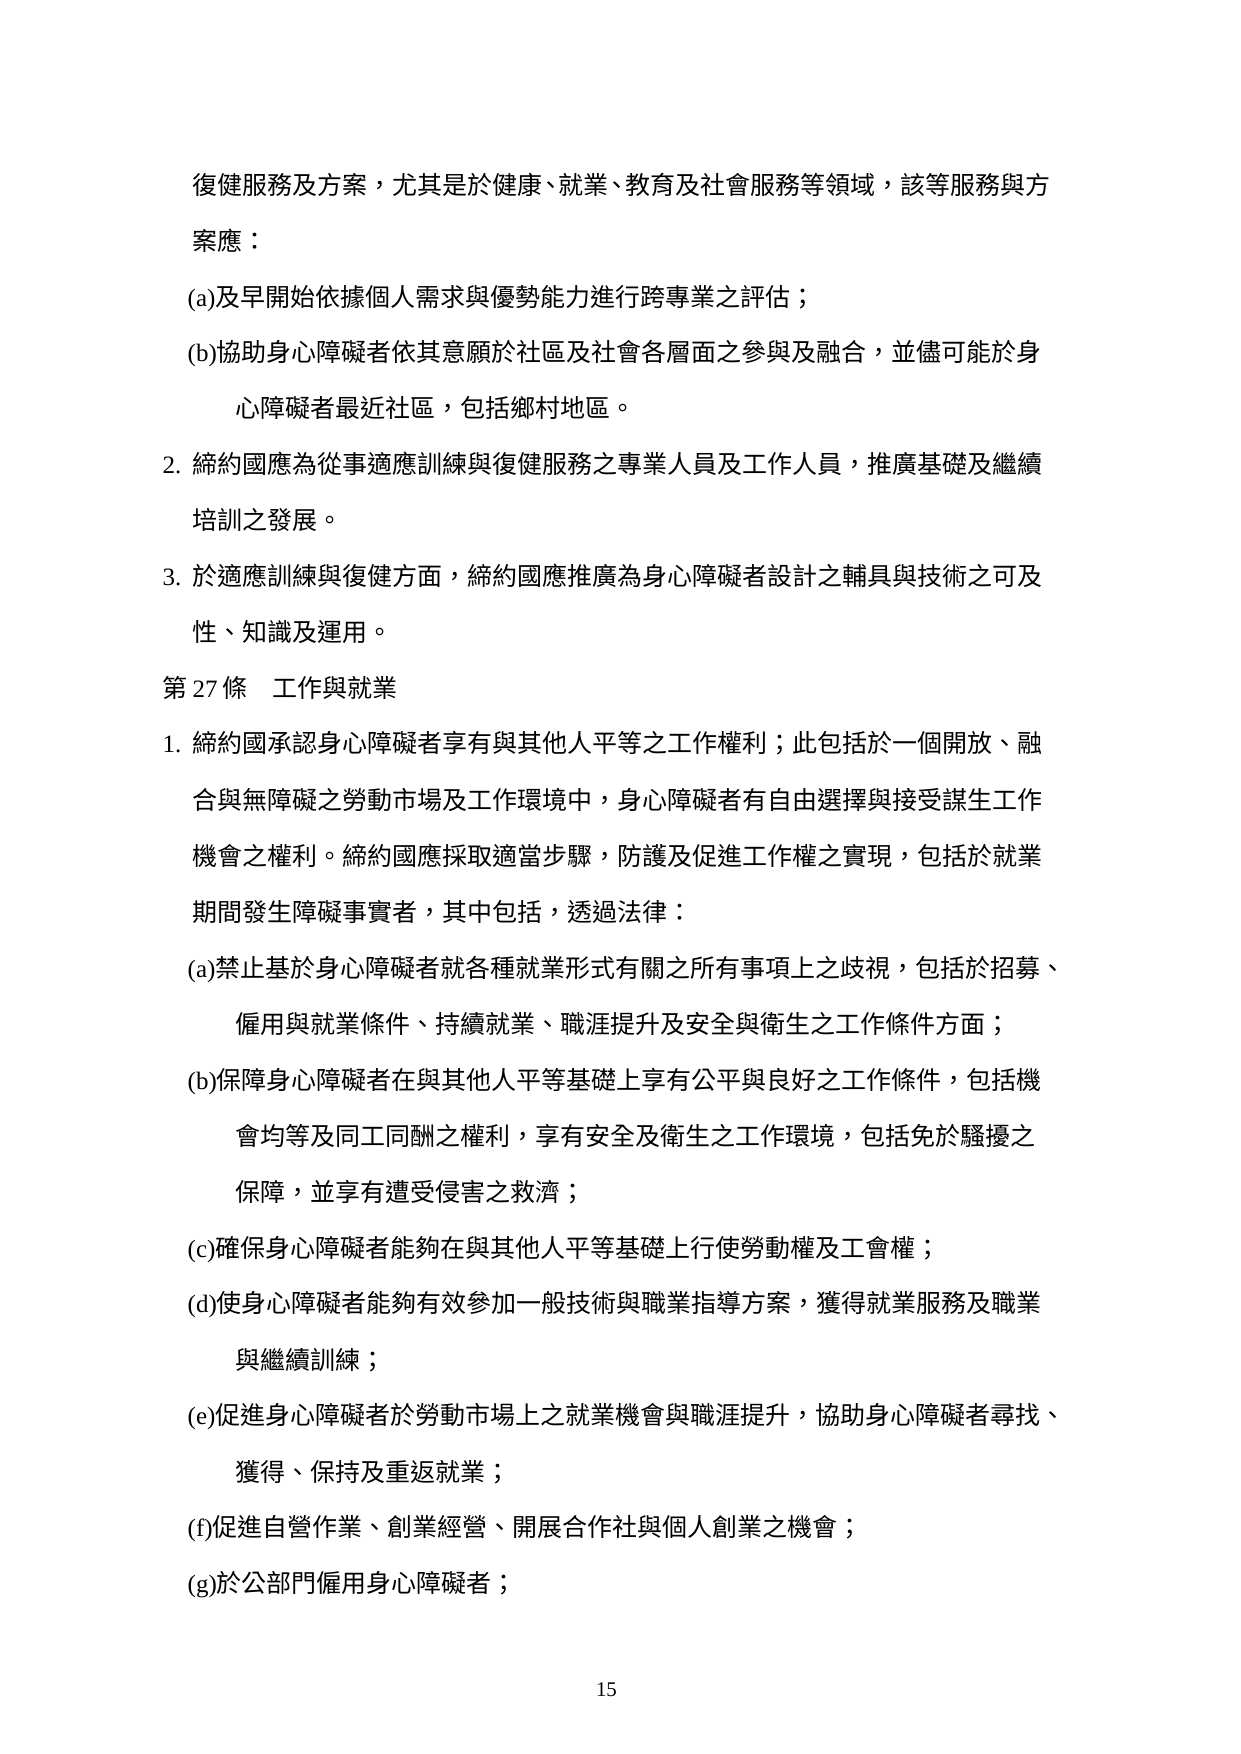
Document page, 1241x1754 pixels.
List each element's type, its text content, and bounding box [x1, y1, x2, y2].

text (b)保障身心障礙者在與其他人平等基礎上享有公平與良好之工作條件，包括機會均等及同工同酬之權利，享有安全及衛生之工作環境，包括免於騷擾之保障，並享有遭受侵害之救濟； [187, 1059, 1050, 1209]
list 締約國應採取有效與適當措施，包括經由同儕支持，使身心障礙者能夠達到及保持最大程度之自立，充分發揮及維持體能、智能、社會及職業能力，充分融合及參與生活所有方面。為此目的，締約國應組織、加強與擴展完整之適應訓練、復健服務及方案，尤其是於健康、就業、教育及社會服務等領域，該等服務與方案應： [162, 164, 1050, 258]
list 締約國承認身心障礙者享有與其他人平等之工作權利；此包括於一個開放、融合與無障礙之勞動市場及工作環境中，身心障礙者有自由選擇與接受謀生工作機會之權利。締約國應採取適當步驟，防護及促進工作權之實現，包括於就業期間發生障礙事實者，其中包括，透過法律： [162, 723, 1050, 929]
list 於適應訓練與復健方面，締約國應推廣為身心障礙者設計之輔具與技術之可及性、知識及運用。 [162, 556, 1050, 649]
text (f)促進自營作業、創業經營、開展合作社與個人創業之機會； [187, 1507, 1050, 1544]
text (a)及早開始依據個人需求與優勢能力進行跨專業之評估； [187, 276, 1050, 314]
text (a)禁止基於身心障礙者就各種就業形式有關之所有事項上之歧視，包括於招募、僱用與就業條件、持續就業、職涯提升及安全與衛生之工作條件方面； [187, 948, 1050, 1041]
text (g)於公部門僱用身心障礙者； [187, 1563, 1050, 1600]
text (c)確保身心障礙者能夠在與其他人平等基礎上行使勞動權及工會權； [187, 1228, 1050, 1265]
text 第27條 工作與就業 [162, 668, 1050, 705]
text (e)促進身心障礙者於勞動市場上之就業機會與職涯提升，協助身心障礙者尋找、獲得、保持及重返就業； [187, 1395, 1050, 1489]
text (d)使身心障礙者能夠有效參加一般技術與職業指導方案，獲得就業服務及職業與繼續訓練； [187, 1283, 1050, 1377]
text (b)協助身心障礙者依其意願於社區及社會各層面之參與及融合，並儘可能於身心障礙者最近社區，包括鄉村地區。 [187, 332, 1050, 426]
list 締約國應為從事適應訓練與復健服務之專業人員及工作人員，推廣基礎及繼續培訓之發展。 [162, 444, 1050, 538]
